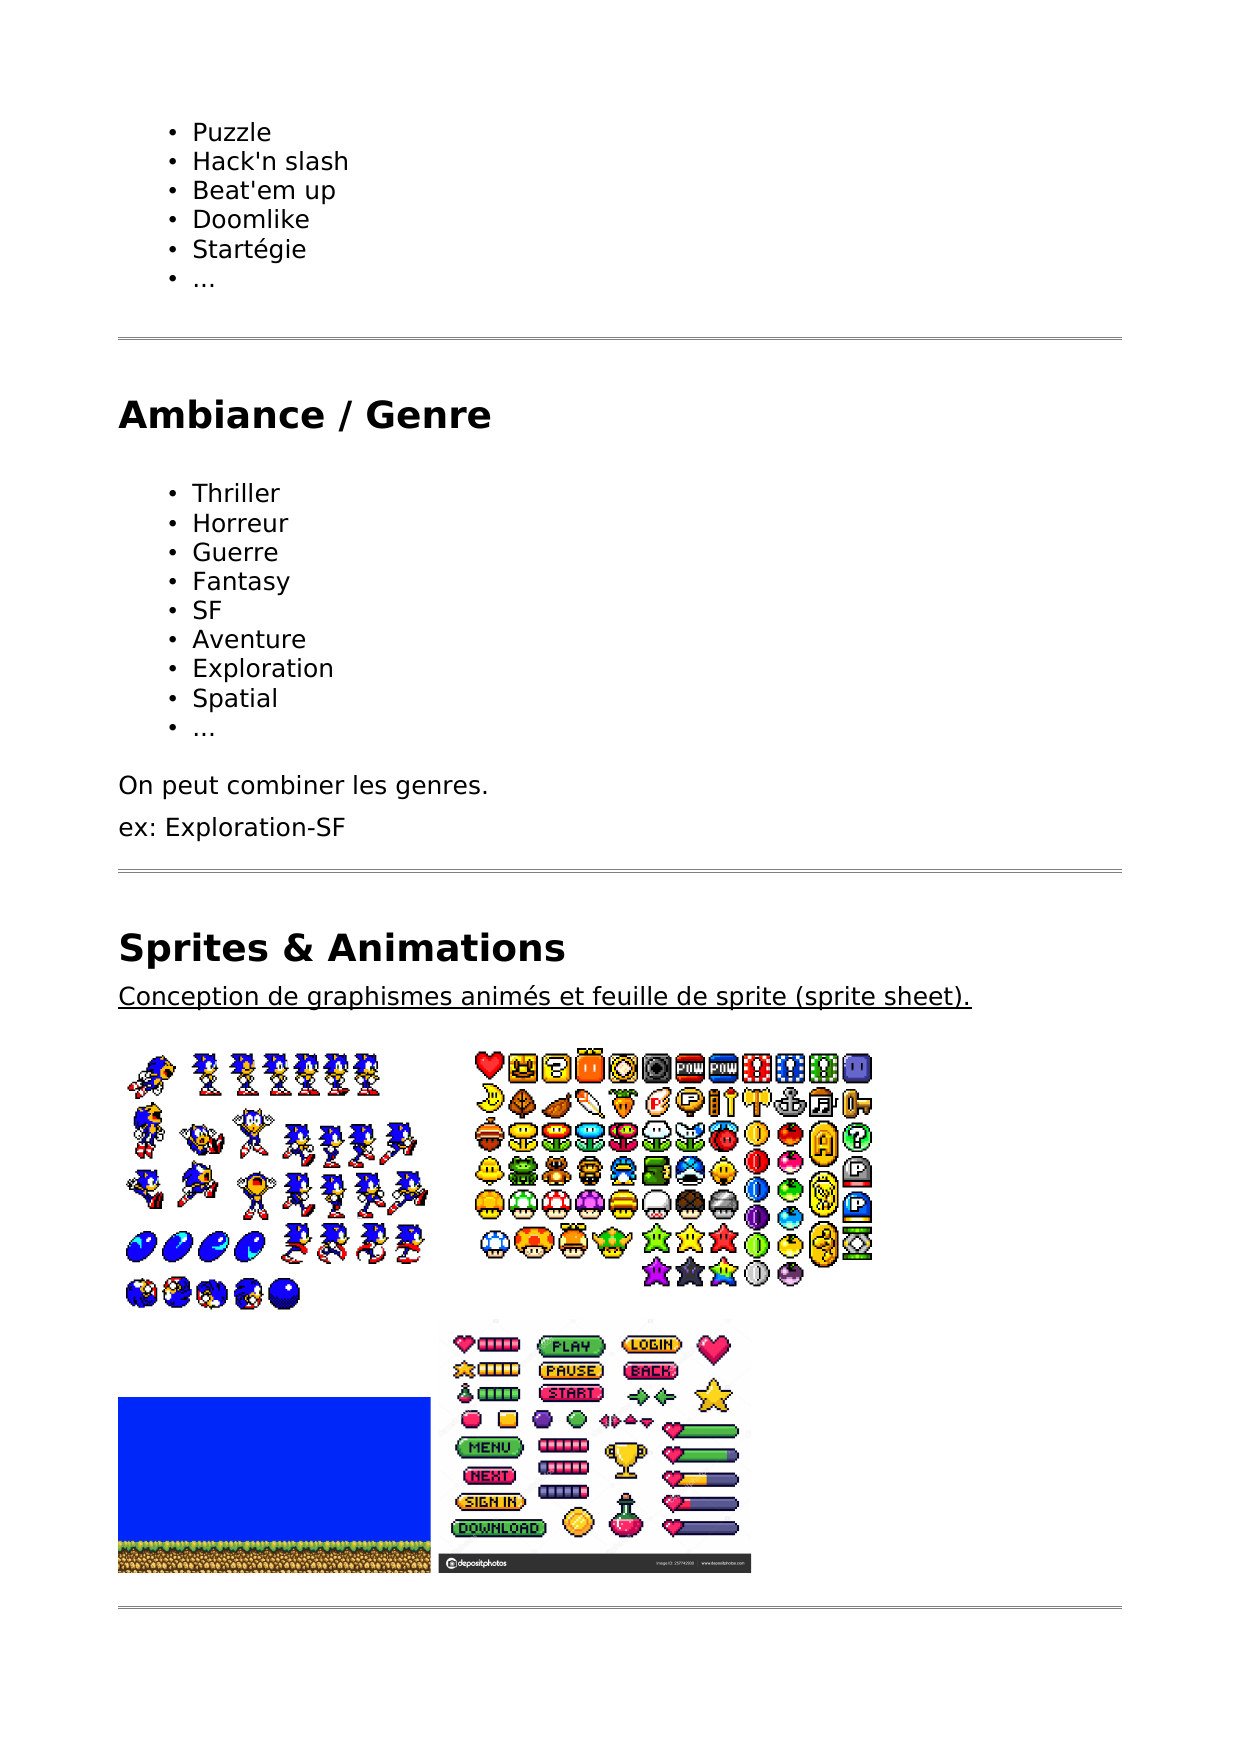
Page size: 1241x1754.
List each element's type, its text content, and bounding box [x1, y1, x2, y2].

text ex: Exploration-SF [118, 813, 1122, 842]
text Conception de graphismes animés et feuille de sprite (sprite sheet). [118, 982, 1122, 1012]
list Fantasy [177, 567, 1122, 596]
picture [118, 1047, 431, 1314]
list Puzzle [177, 118, 1122, 147]
list Aventure [177, 625, 1122, 654]
list Hack'n slash [177, 147, 1122, 176]
subtitle Sprites & Animations [118, 926, 1122, 970]
list Doomlike [177, 206, 1122, 235]
list Exploration [177, 654, 1122, 684]
picture [438, 1319, 752, 1573]
list ... [177, 264, 1122, 293]
list Beat'em up [177, 176, 1122, 206]
subtitle Ambiance / Genre [118, 394, 1122, 438]
list Spatial [177, 684, 1122, 713]
list SF [177, 596, 1122, 625]
list ... [177, 713, 1122, 742]
list Guerre [177, 538, 1122, 567]
text On peut combiner les genres. [118, 772, 1122, 801]
picture [118, 1397, 431, 1573]
list Thriller [177, 479, 1122, 509]
list Startégie [177, 235, 1122, 264]
list Horreur [177, 509, 1122, 538]
picture [438, 1024, 908, 1314]
